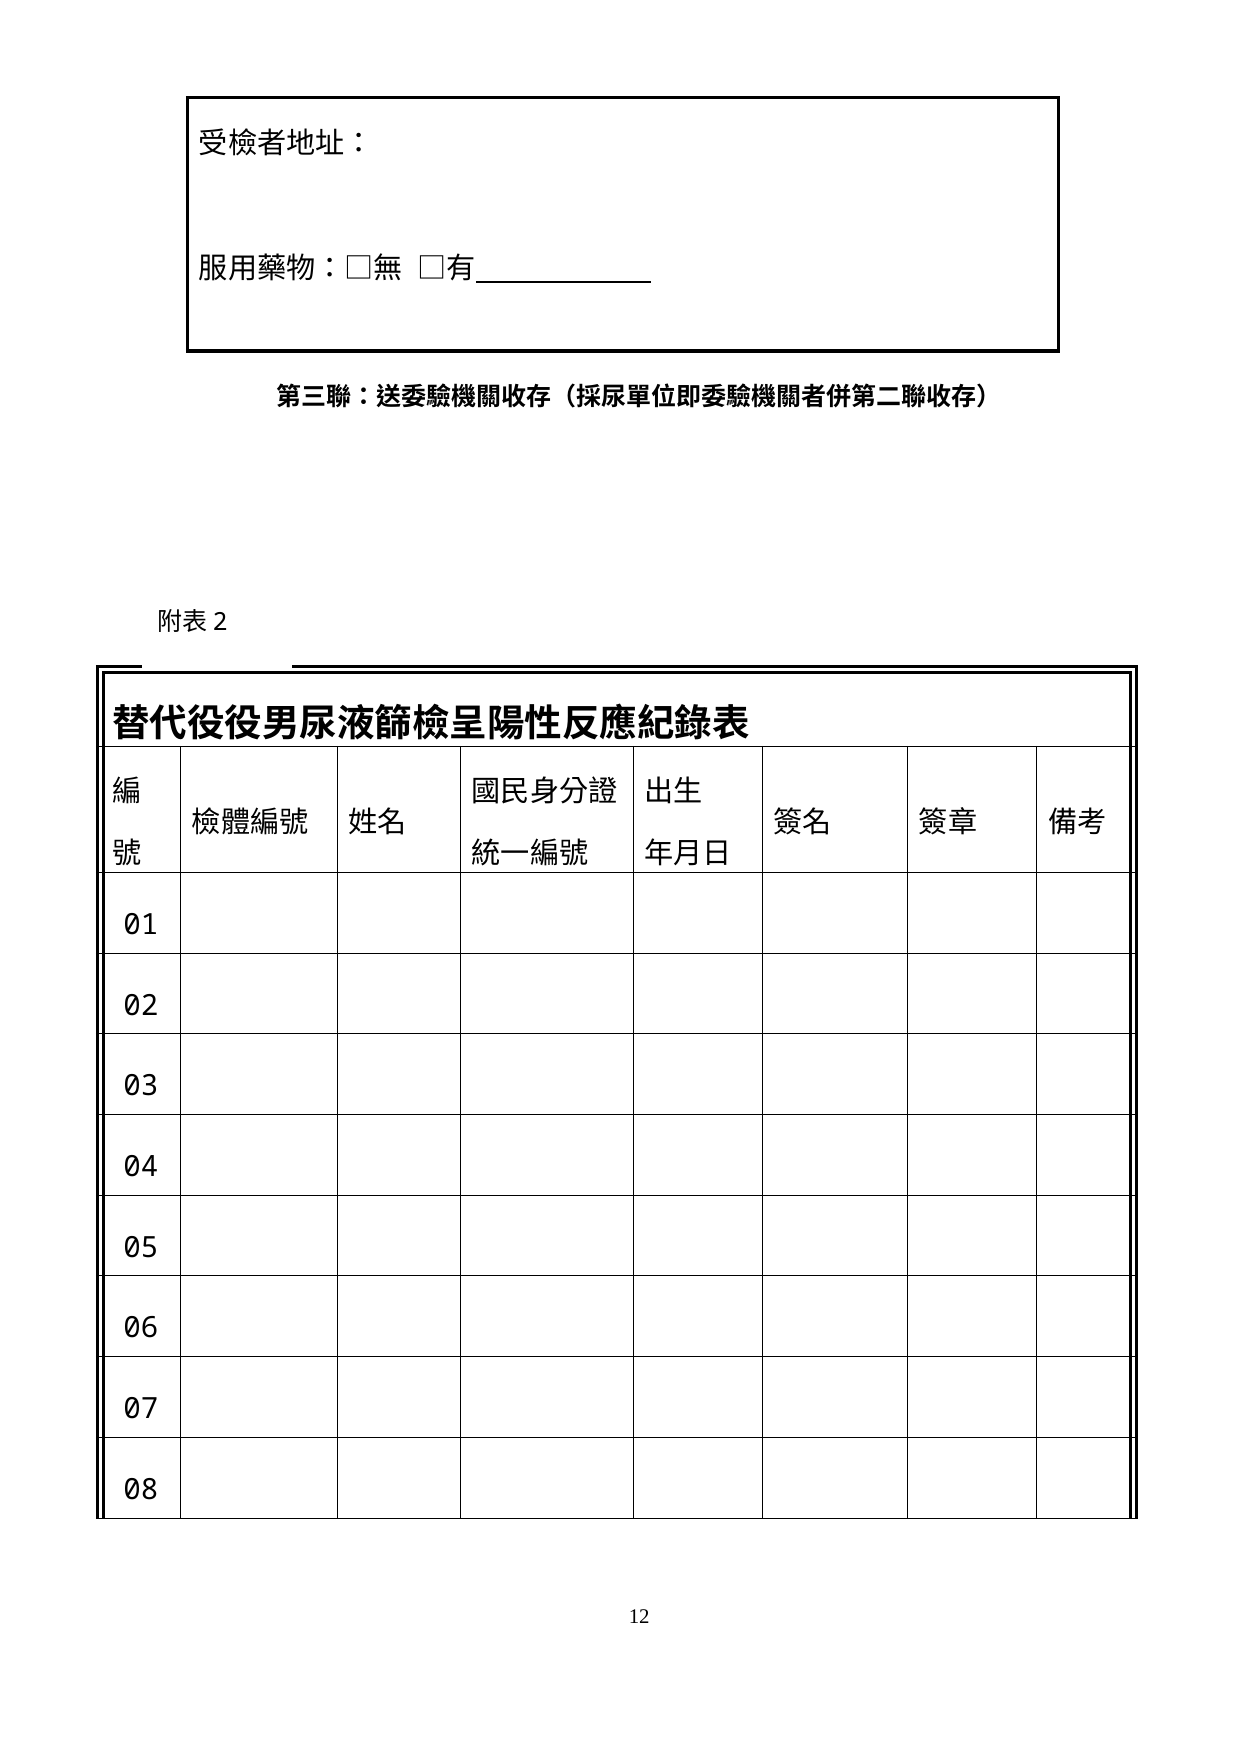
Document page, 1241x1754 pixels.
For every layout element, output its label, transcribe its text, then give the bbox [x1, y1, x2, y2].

table_cell [763, 873, 907, 952]
table_cell [763, 1115, 907, 1195]
table_cell [338, 954, 460, 1033]
table_cell 檢體編號 [181, 747, 337, 872]
table_cell [338, 1438, 460, 1518]
table_cell [634, 1357, 762, 1437]
table_cell [1037, 1115, 1129, 1195]
table_cell 04 [105, 1115, 180, 1195]
table_header 替代役役男尿液篩檢呈陽性反應紀錄表 [101, 594, 1134, 746]
table_cell [181, 954, 337, 1033]
table_cell [908, 1357, 1036, 1437]
table_cell [461, 954, 633, 1033]
table_cell [634, 1196, 762, 1275]
table_cell [181, 1438, 337, 1518]
table_cell [634, 1276, 762, 1356]
table_cell [763, 1034, 907, 1114]
table_cell [461, 1196, 633, 1275]
table_cell [634, 1034, 762, 1114]
table_cell [461, 1438, 633, 1518]
table_cell [1037, 954, 1129, 1033]
table_cell [338, 1357, 460, 1437]
table_cell [634, 873, 762, 952]
table_cell [338, 1115, 460, 1195]
table_cell 國民身分證統一編號 [461, 747, 633, 872]
table_cell [908, 1438, 1036, 1518]
table_cell [1037, 1034, 1129, 1114]
table_cell 01 [105, 873, 180, 952]
table_cell [181, 1115, 337, 1195]
table_cell 編號 [105, 747, 180, 872]
table_cell 03 [105, 1034, 180, 1114]
table_cell [763, 1276, 907, 1356]
table_cell [634, 1115, 762, 1195]
table_cell [908, 873, 1036, 952]
table_cell [908, 1034, 1036, 1114]
table_cell 備考 [1037, 747, 1129, 872]
table_header 受檢者地址： 服用藥物：□無 □有 [189, 99, 1057, 349]
table_cell 02 [105, 954, 180, 1033]
table_cell [461, 1034, 633, 1114]
table_cell [181, 1357, 337, 1437]
table_cell [1037, 1276, 1129, 1356]
table_cell 08 [105, 1438, 180, 1518]
table_cell 05 [105, 1196, 180, 1275]
table_cell [634, 954, 762, 1033]
table_cell [1037, 873, 1129, 952]
table_cell [908, 1276, 1036, 1356]
table_cell [908, 1196, 1036, 1275]
table_cell [461, 1357, 633, 1437]
table_cell [908, 1115, 1036, 1195]
table_cell [763, 1438, 907, 1518]
table_cell [338, 1196, 460, 1275]
table_cell [461, 873, 633, 952]
table_cell [1037, 1196, 1129, 1275]
table_cell 出生 年月日 [634, 747, 762, 872]
table_cell 簽名 [763, 747, 907, 872]
table_cell 07 [105, 1357, 180, 1437]
table_cell [763, 1196, 907, 1275]
table_cell [1037, 1438, 1129, 1518]
text 第三聯：送委驗機關收存（採尿單位即委驗機關者併第二聯收存） [187, 352, 1090, 415]
table_cell [338, 873, 460, 952]
table_cell [181, 1276, 337, 1356]
table_cell [181, 1034, 337, 1114]
table_cell 姓名 [338, 747, 460, 872]
table_cell [181, 873, 337, 952]
table_cell 06 [105, 1276, 180, 1356]
table_cell [908, 954, 1036, 1033]
table_cell 簽章 [908, 747, 1036, 872]
table_cell [461, 1115, 633, 1195]
table_cell [634, 1438, 762, 1518]
table_cell [181, 1196, 337, 1275]
table_cell [763, 954, 907, 1033]
table_cell [338, 1034, 460, 1114]
table_cell [1037, 1357, 1129, 1437]
table_cell [763, 1357, 907, 1437]
table_cell [338, 1276, 460, 1356]
table_cell [461, 1276, 633, 1356]
